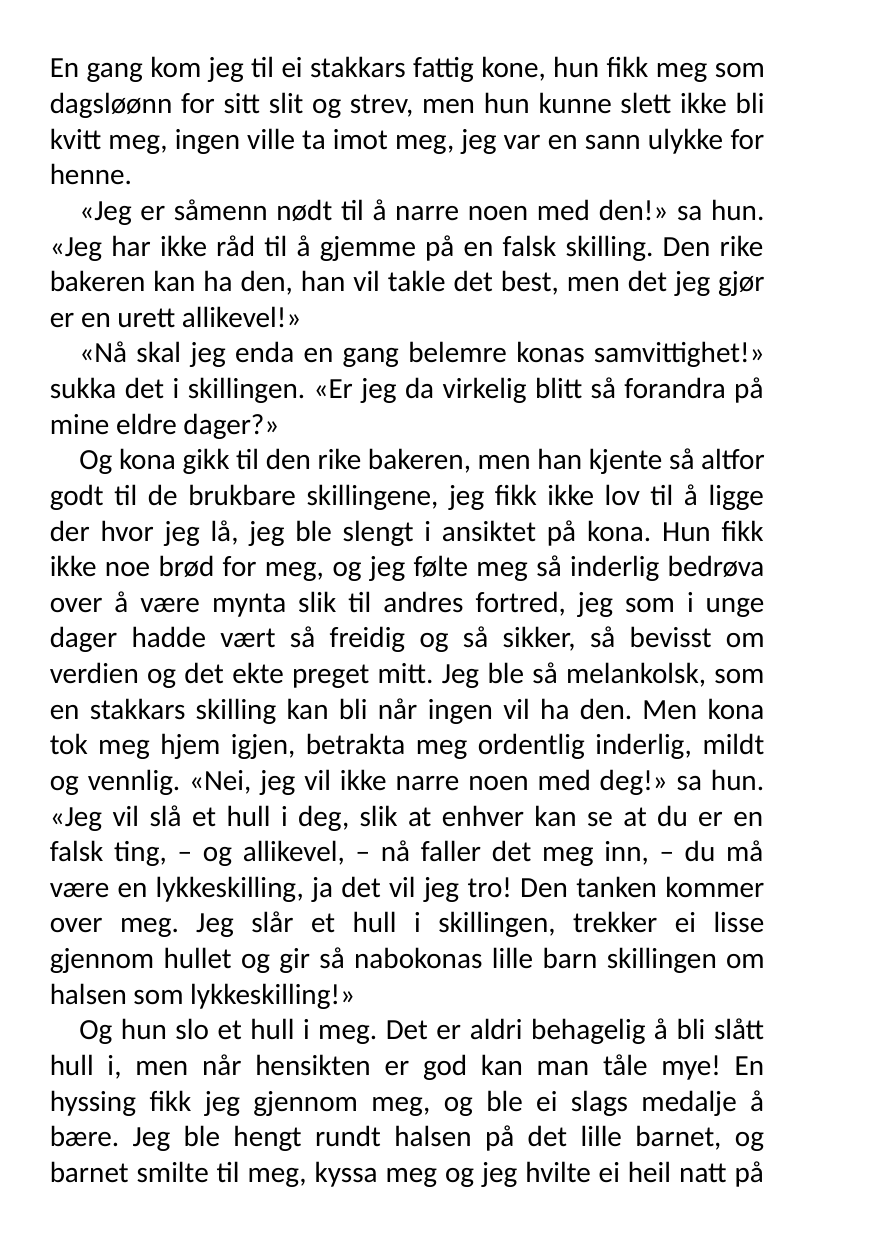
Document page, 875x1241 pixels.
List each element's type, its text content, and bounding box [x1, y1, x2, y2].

text «Jeg er såmenn nødt til å narre noen med den!» sa hun. «Jeg har ikke råd til å gjemme på en falsk skilling. Den rike bakeren kan ha den, han vil takle det best, men det jeg gjør er en urett allikevel!» [49, 192, 765, 334]
text Og kona gikk til den rike bakeren, men han kjente så altfor godt til de brukbare skillingene, jeg fikk ikke lov til å ligge der hvor jeg lå, jeg ble slengt i ansiktet på kona. Hun fikk ikke noe brød for meg, og jeg følte meg så inderlig bedrøva over å være mynta slik til andres fortred, jeg som i unge dager hadde vært så freidig og så sikker, så bevisst om verdien og det ekte preget mitt. Jeg ble så melankolsk, som en stakkars skilling kan bli når ingen vil ha den. Men kona tok meg hjem igjen, betrakta meg ordentlig inderlig, mildt og vennlig. «Nei, jeg vil ikke narre noen med deg!» sa hun. «Jeg vil slå et hull i deg, slik at enhver kan se at du er en falsk ting, – og allikevel, – nå faller det meg inn, – du må være en lykkeskilling, ja det vil jeg tro! Den tanken kommer over meg. Jeg slår et hull i skillingen, trekker ei lisse gjennom hullet og gir så nabokonas lille barn skillingen om halsen som lykkeskilling!» [49, 441, 765, 1011]
text «Nå skal jeg enda en gang belemre konas samvittighet!» sukka det i skillingen. «Er jeg da virkelig blitt så forandra på mine eldre dager?» [49, 334, 765, 441]
text En gang kom jeg til ei stakkars fattig kone, hun fikk meg som dagsløønn for sitt slit og strev, men hun kunne slett ikke bli kvitt meg, ingen ville ta imot meg, jeg var en sann ulykke for henne. [49, 49, 765, 192]
text Og hun slo et hull i meg. Det er aldri behagelig å bli slått hull i, men når hensikten er god kan man tåle mye! En hyssing fikk jeg gjennom meg, og ble ei slags medalje å bære. Jeg ble hengt rundt halsen på det lille barnet, og barnet smilte til meg, kyssa meg og jeg hvilte ei heil natt på [49, 1011, 765, 1189]
